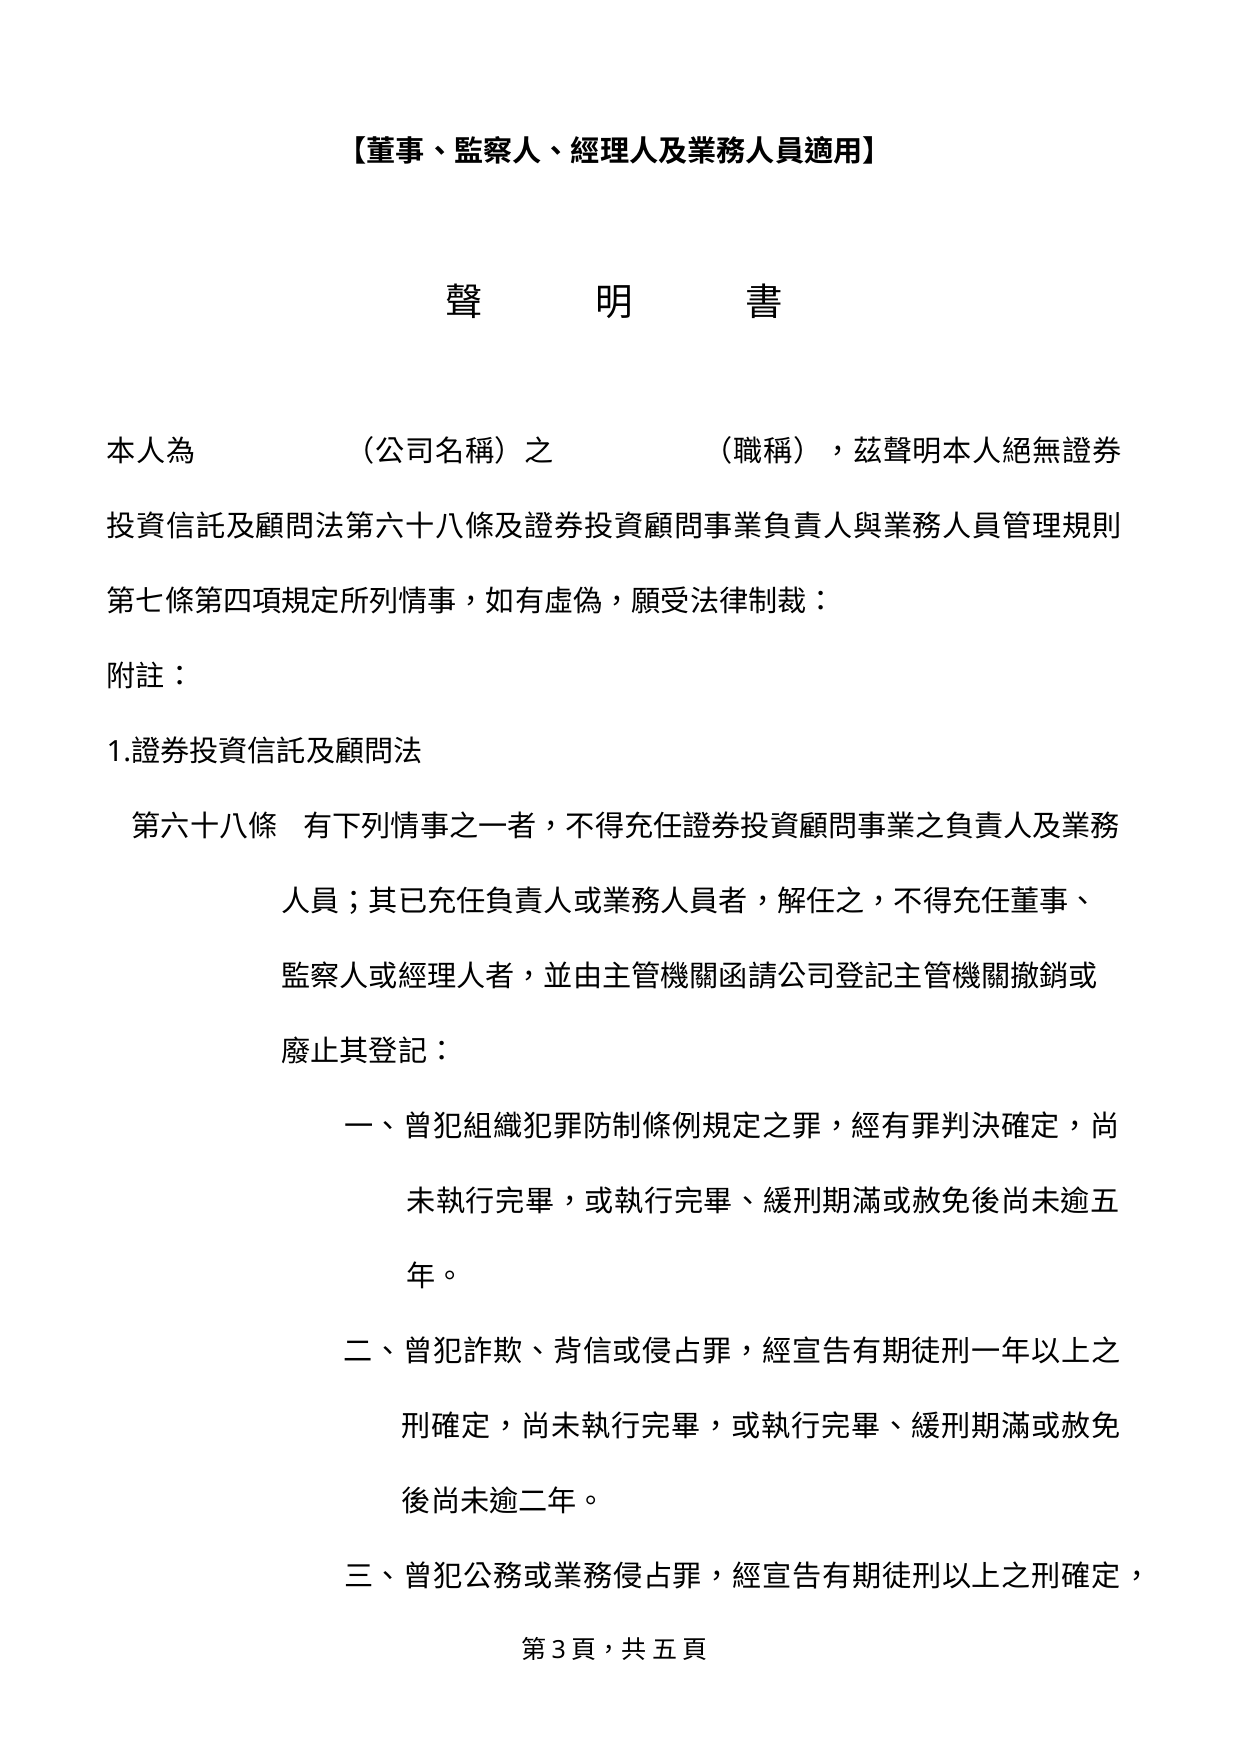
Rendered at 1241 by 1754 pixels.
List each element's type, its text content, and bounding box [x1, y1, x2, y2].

text 【董事、監察人、經理人及業務人員適用】 [106, 111, 1122, 186]
text 第六十八條 有下列情事之一者，不得充任證券投資顧問事業之負責人及業務人員；其已充任負責人或業務人員者，解任之，不得充任董事、監察人或經理人者，並由主管機關函請公司登記主管機關撤銷或廢止其登記： [131, 786, 1122, 1086]
text 附註： [106, 636, 1122, 711]
text 三、曾犯公務或業務侵占罪，經宣告有期徒刑以上之刑確定，尚未執行完畢，或執行完畢、緩刑期滿或赦免後尚未逾二年。 [344, 1536, 1122, 1611]
text 二、曾犯詐欺、背信或侵占罪，經宣告有期徒刑一年以上之刑確定，尚未執行完畢，或執行完畢、緩刑期滿或赦免後尚未逾二年。 [344, 1311, 1122, 1536]
text 聲 明 書 [106, 261, 1122, 336]
text 1.證券投資信託及顧問法 [106, 711, 1122, 786]
text 本人為 （公司名稱）之 （職稱），茲聲明本人絕無證券投資信託及顧問法第六十八條及證券投資顧問事業負責人與業務人員管理規則第七條第四項規定所列情事，如有虛偽，願受法律制裁： [106, 411, 1122, 636]
text 一、曾犯組織犯罪防制條例規定之罪，經有罪判決確定，尚未執行完畢，或執行完畢、緩刑期滿或赦免後尚未逾五年。 [344, 1086, 1122, 1311]
